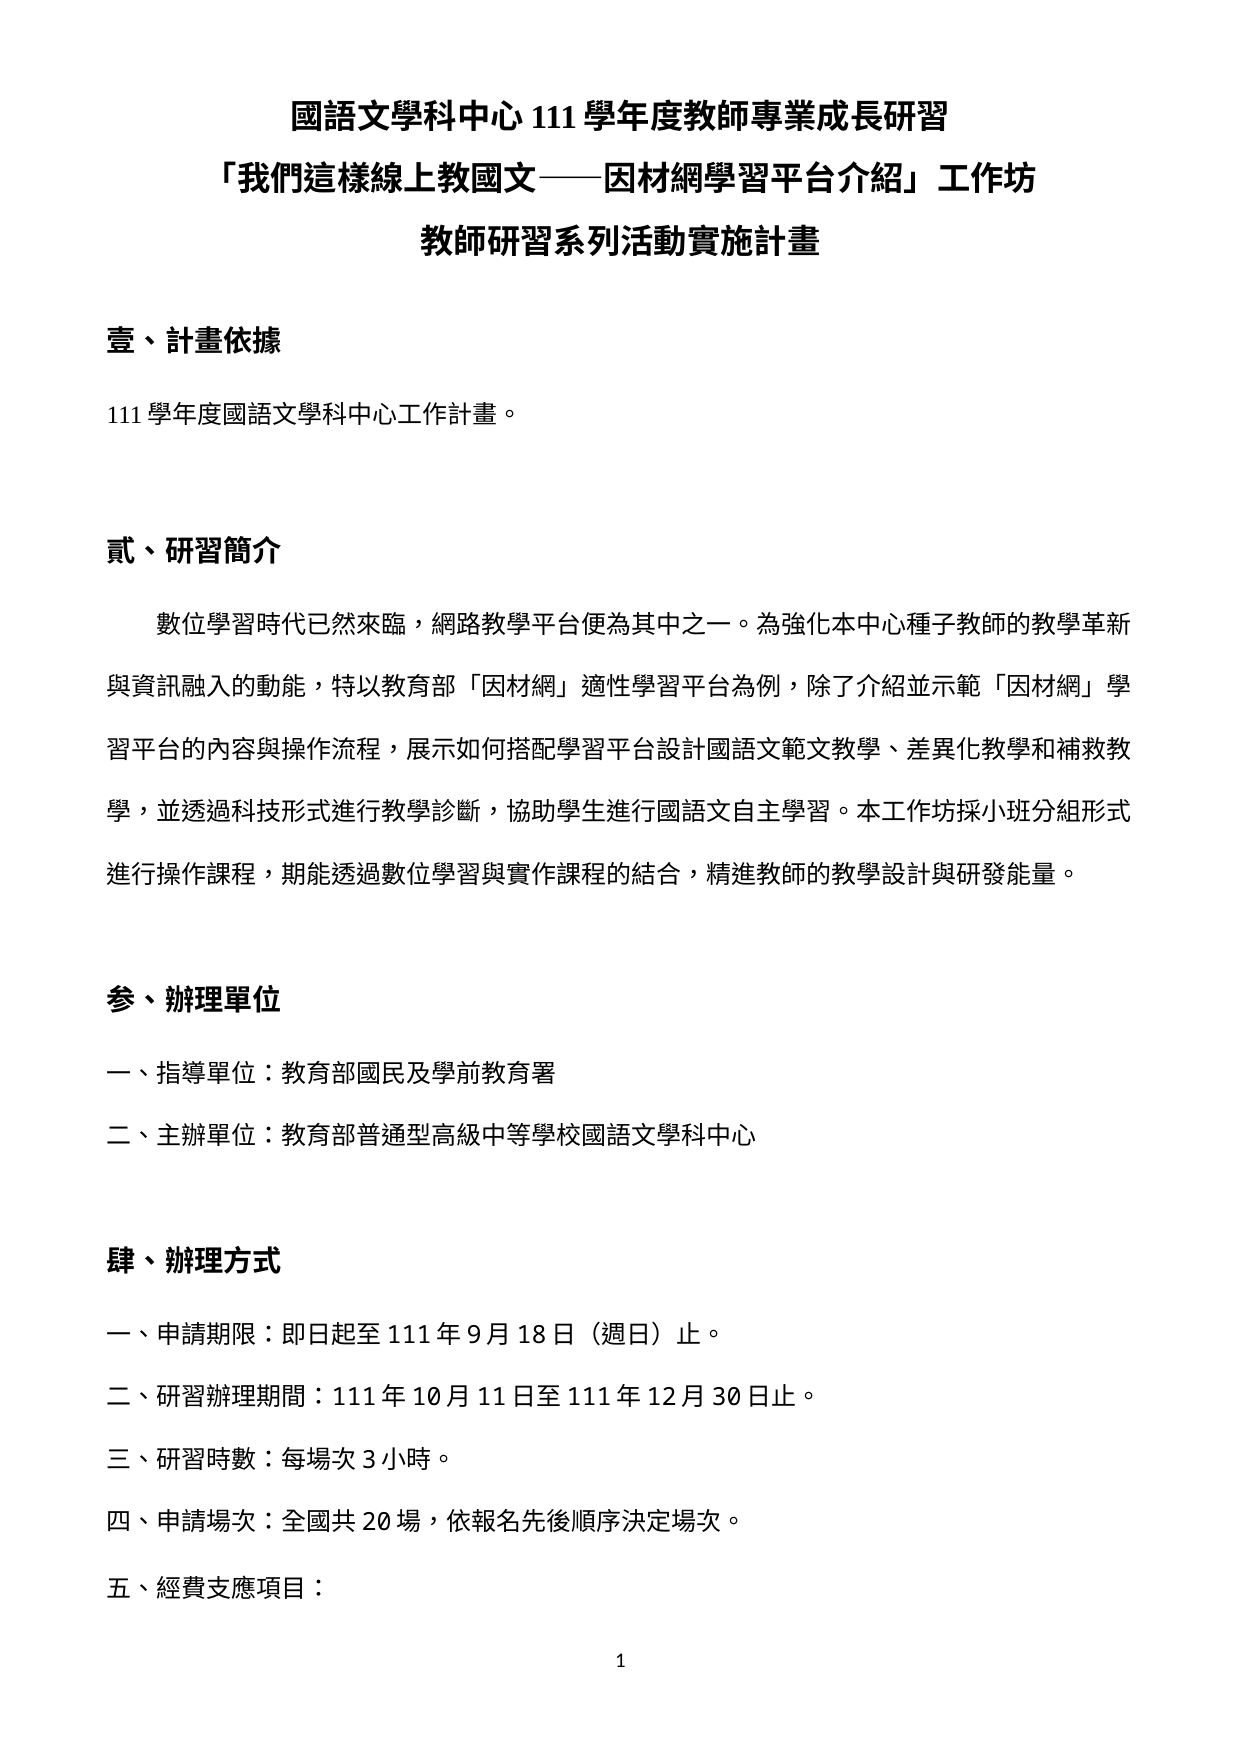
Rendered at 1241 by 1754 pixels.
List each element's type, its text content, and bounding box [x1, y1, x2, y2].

text 貳、研習簡介 [106, 507, 1134, 569]
text 「我們這樣線上教國文——因材網學習平台介紹」工作坊 教師研習系列活動實施計畫 [106, 134, 1134, 259]
text 壹、計畫依據 [106, 297, 1134, 359]
text 二、研習辦理期間：111年10月11日至111年12月30日止。 [106, 1353, 1134, 1416]
text 數位學習時代已然來臨，網路教學平台便為其中之一。為強化本中心種子教師的教學革新與資訊融入的動能，特以教育部「因材網」適性學習平台為例，除了介紹並示範「因材網」學習平台的內容與操作流程，展示如何搭配學習平台設計國語文範文教學、差異化教學和補救教學，並透過科技形式進行教學診斷，協助學生進行國語文自主學習。本工作坊採小班分組形式進行操作課程，期能透過數位學習與實作課程的結合，精進教師的教學設計與研發能量。 [106, 581, 1134, 893]
text 肆、辦理方式 [106, 1217, 1134, 1279]
text 一、申請期限：即日起至111年9月18日（週日）止。 [106, 1291, 1134, 1353]
text 参、辦理單位 [106, 956, 1134, 1018]
text 國語文學科中心111學年度教師專業成長研習 [106, 72, 1134, 134]
text 三、研習時數：每場次3小時。 [106, 1416, 1134, 1478]
text 一、指導單位：教育部國民及學前教育署 [106, 1029, 1134, 1092]
text 111學年度國語文學科中心工作計畫。 [106, 371, 1134, 433]
text 五、經費支應項目： [106, 1544, 1134, 1607]
text 二、主辦單位：教育部普通型高級中等學校國語文學科中心 [106, 1092, 1134, 1154]
text 四、申請場次：全國共20場，依報名先後順序決定場次。 [106, 1478, 1134, 1541]
